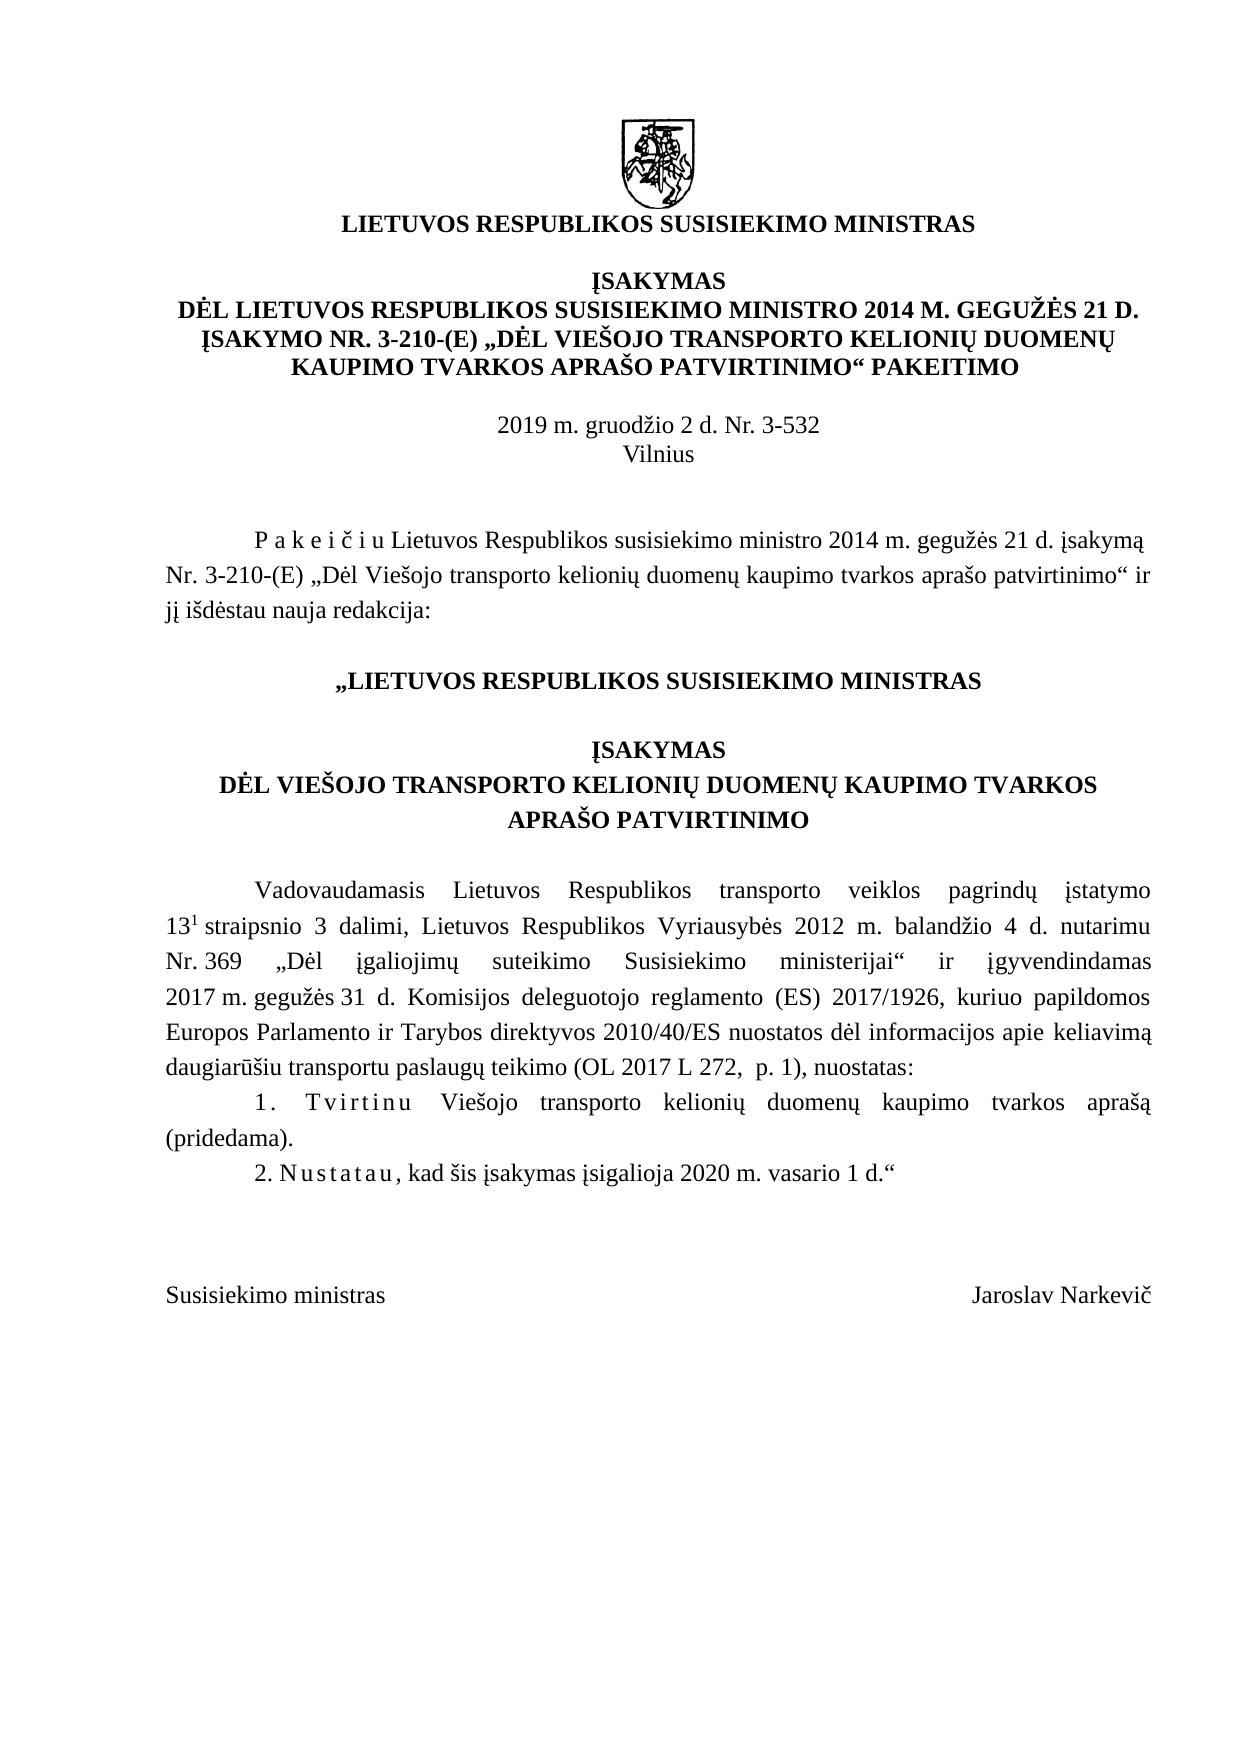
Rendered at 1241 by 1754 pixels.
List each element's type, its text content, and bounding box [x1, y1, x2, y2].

text 2019 m. gruodžio 2 d. Nr. 3-532 [165, 410, 1152, 439]
text Vilnius [165, 439, 1152, 467]
text Vadovaudamasis Lietuvos Respublikos transporto veiklos pagrindų įstatymo 131 straipsnio 3 dalimi, Lietuvos Respublikos Vyriausybės 2012 m. balandžio 4 d. nutarimu Nr. 369 „Dėl įgaliojimų suteikimo Susisiekimo ministerijai“ ir įgyvendindamas 2017 m. gegužės 31 d. Komisijos deleguotojo reglamento (ES) 2017/1926, kuriuo papildomos Europos Parlamento ir Tarybos direktyvos 2010/40/ES nuostatos dėl informacijos apie keliavimą daugiarūšiu transportu paslaugų teikimo (OL 2017 L 272, p. 1), nuostatas: [165, 876, 1152, 1081]
text 2. Nustatau, kad šis įsakymas įsigalioja 2020 m. vasario 1 d.“ [165, 1158, 1152, 1187]
text Dėl VIEŠOJO TRANSPORTO KELIONIŲ DUOMENŲ KAUPIMO TVARKOS APRAŠo PATVIRTINIMO [165, 770, 1152, 834]
text ĮSAKYMAS [165, 266, 1152, 295]
text Susisiekimo ministras Jaroslav Narkevič [165, 1280, 1152, 1308]
text ĮSAKYMAS [165, 735, 1152, 764]
text Dėl LIETUVOS RESPUBLIKOS SUSISIEKIMO MINISTRo 2014 m. gegužės 21 d. ĮSAKYMo Nr. 3-210-(E) „DĖL VIEŠOJO TRANSPORTO KELIONIŲ DUOMENŲ KAUPIMO TVARKOS APRAŠo PATVIRTINIMO“ pakeitimo [165, 295, 1152, 381]
text P a k e i č i u Lietuvos Respublikos susisiekimo ministro 2014 m. gegužės 21 d. įsakymą Nr. 3-210-(E) „Dėl Viešojo transporto kelionių duomenų kaupimo tvarkos aprašo patvirtinimo“ ir jį išdėstau nauja redakcija: [165, 525, 1152, 624]
text LIETUVOS RESPUBLIKOS SUSISIEKIMO MINISTRAS [165, 209, 1152, 237]
text „LIETUVOS RESPUBLIKOS SUSISIEKIMO MINISTRAS [165, 666, 1152, 695]
text 1. Tvirtinu Viešojo transporto kelionių duomenų kaupimo tvarkos aprašą (pridedama). [165, 1087, 1152, 1152]
